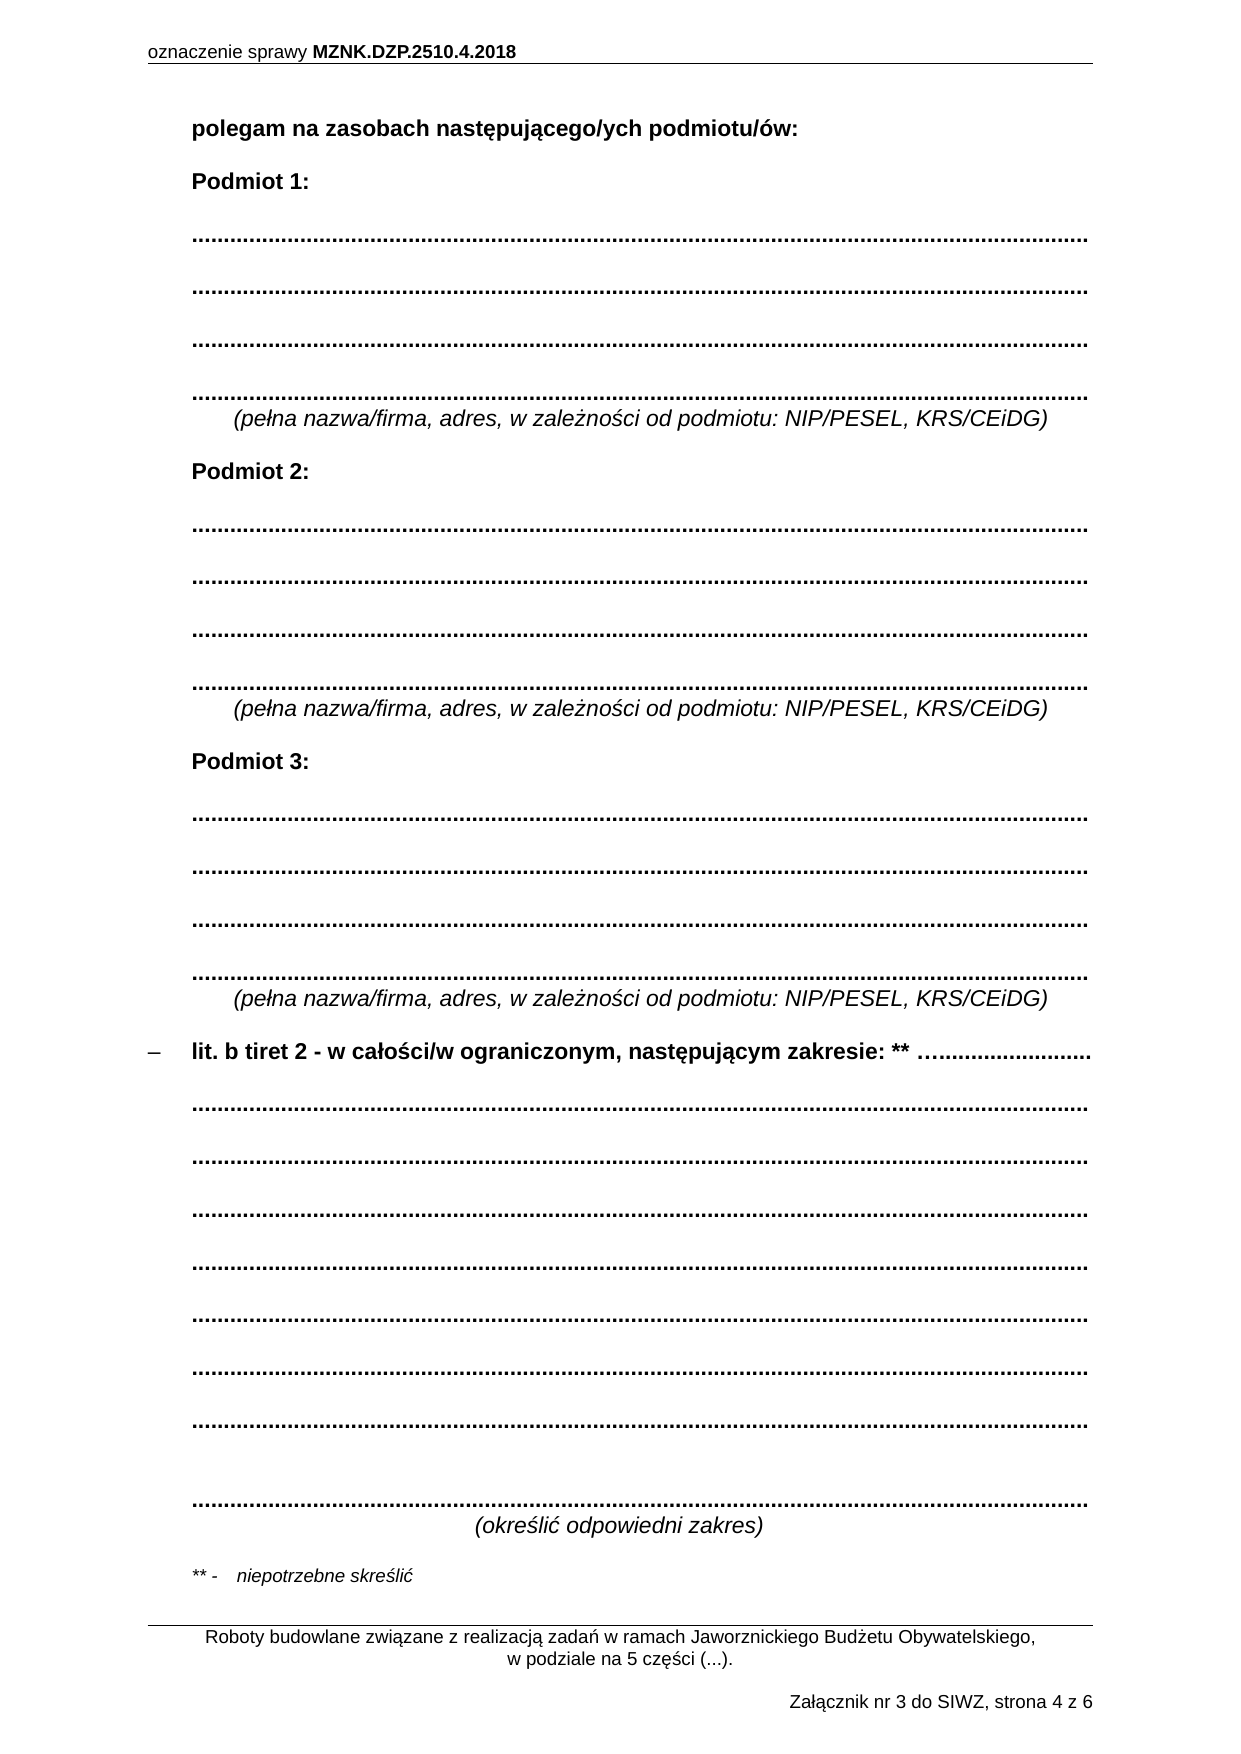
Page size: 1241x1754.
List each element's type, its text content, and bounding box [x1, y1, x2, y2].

text ............................................................................................................................................. [191, 616, 1093, 642]
text ............................................................................................................................................. [191, 1090, 1093, 1117]
text ** - niepotrzebne skreślić [191, 1565, 1093, 1586]
text Podmiot 1: [191, 168, 1093, 194]
text ............................................................................................................................................. [191, 379, 1093, 405]
text (pełna nazwa/firma, adres, w zależności od podmiotu: NIP/PESEL, KRS/CEiDG) [191, 405, 1093, 431]
text Podmiot 3: [191, 748, 1093, 774]
text ............................................................................................................................................. [191, 1354, 1093, 1380]
text ............................................................................................................................................. [191, 326, 1093, 352]
text ............................................................................................................................................. [191, 958, 1093, 985]
text Podmiot 2: [191, 458, 1093, 484]
text ............................................................................................................................................. [191, 1196, 1093, 1222]
text ............................................................................................................................................. [191, 669, 1093, 695]
text ............................................................................................................................................. [191, 800, 1093, 827]
text ............................................................................................................................................. [191, 1143, 1093, 1169]
text polegam na zasobach następującego/ych podmiotu/ów: [191, 115, 1093, 142]
text (pełna nazwa/firma, adres, w zależności od podmiotu: NIP/PESEL, KRS/CEiDG) [191, 985, 1093, 1011]
text – lit. b tiret 2 - w całości/w ograniczonym, następującym zakresie: ** …........................ [148, 1038, 1093, 1064]
text ............................................................................................................................................. [191, 1248, 1093, 1275]
text ............................................................................................................................................. [191, 1486, 1093, 1512]
text ............................................................................................................................................. [191, 1301, 1093, 1327]
text (pełna nazwa/firma, adres, w zależności od podmiotu: NIP/PESEL, KRS/CEiDG) [191, 695, 1093, 721]
text ............................................................................................................................................. [191, 853, 1093, 879]
text ............................................................................................................................................. [191, 906, 1093, 932]
text (określić odpowiedni zakres) [148, 1512, 1093, 1538]
text ............................................................................................................................................. [191, 511, 1093, 537]
text ............................................................................................................................................. [191, 563, 1093, 589]
text ............................................................................................................................................. [191, 221, 1093, 247]
text ............................................................................................................................................. [191, 1407, 1093, 1433]
text ............................................................................................................................................. [191, 273, 1093, 300]
